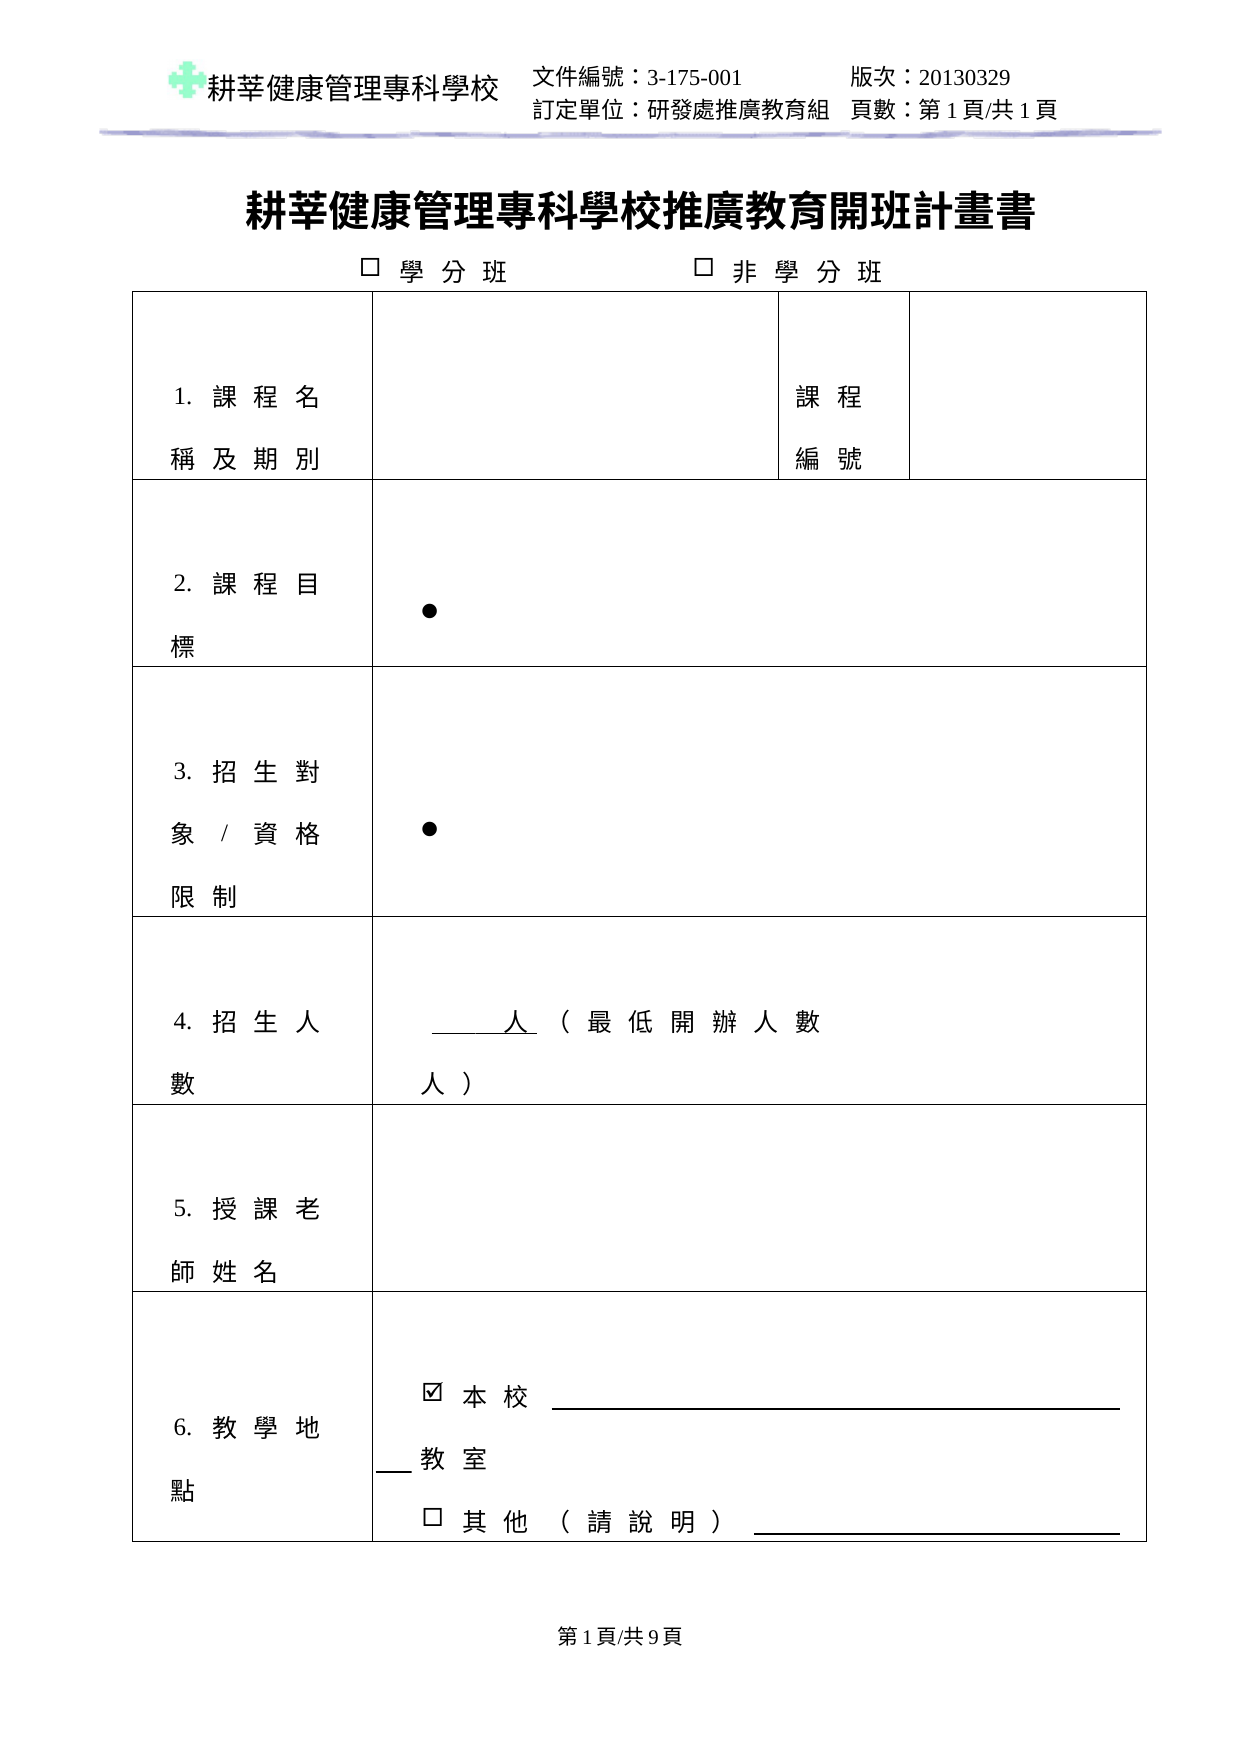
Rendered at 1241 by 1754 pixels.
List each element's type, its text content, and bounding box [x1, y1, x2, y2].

table_cell 2.課程目標 [133, 480, 372, 666]
table_cell 5.授課老師姓名 [133, 1105, 372, 1291]
text 耕莘健康管理專科學校推廣教育開班計畫書 [145, 166, 1120, 229]
table_cell [373, 480, 1146, 666]
table_cell 人（最低開辦人數 人） [373, 917, 1146, 1104]
table_header [910, 292, 1146, 479]
table_cell 3.招生對象/資格限制 [133, 667, 372, 916]
text 學分班 非學分班 [120, 229, 1120, 291]
table_header [373, 292, 778, 479]
table_cell 6.教學地點 [133, 1292, 372, 1541]
table_cell [373, 667, 1146, 916]
table_cell 4.招生人數 [133, 917, 372, 1104]
table_header 1.課程名稱及期別 [133, 292, 372, 479]
table_header 課程編號 [779, 292, 909, 479]
table_cell [373, 1105, 1146, 1291]
table_cell 本校 教室 其他（請說明） [373, 1292, 1146, 1541]
